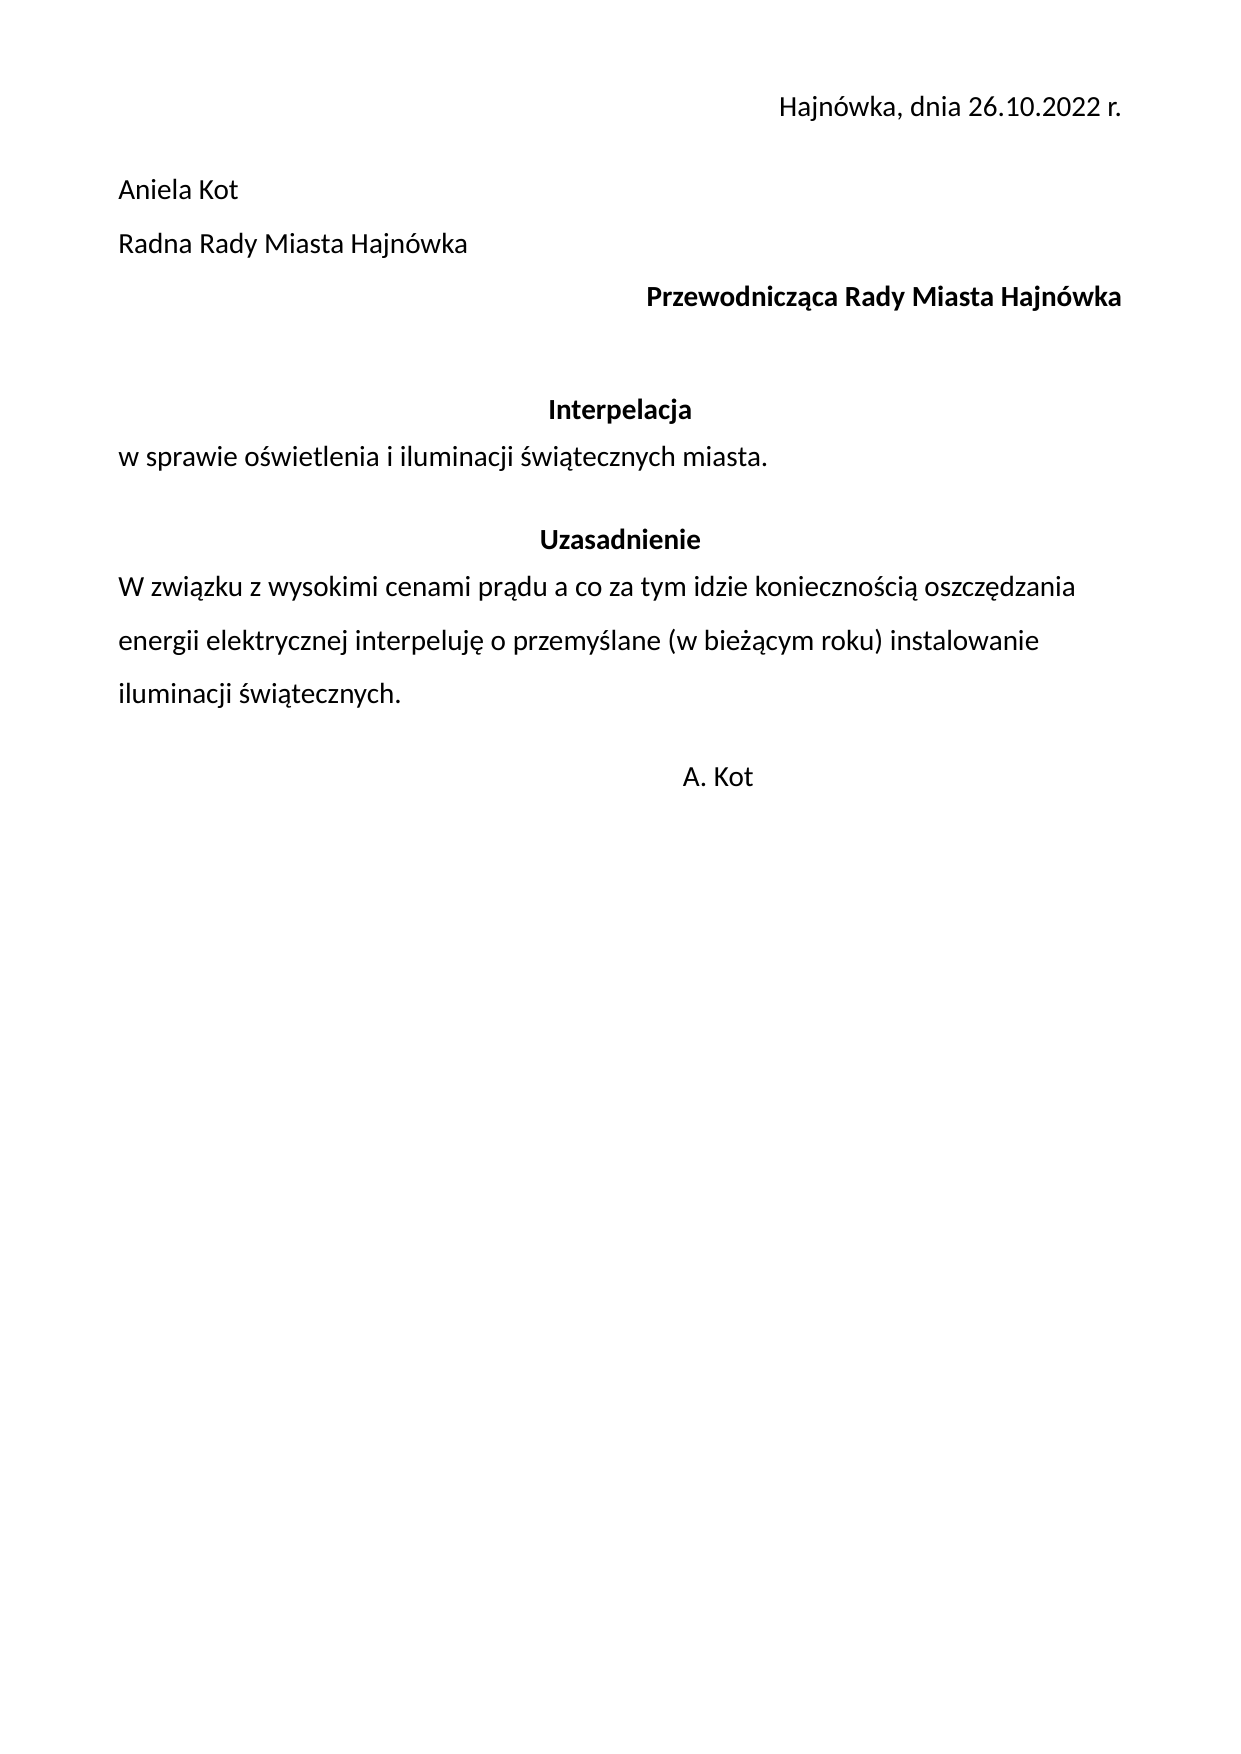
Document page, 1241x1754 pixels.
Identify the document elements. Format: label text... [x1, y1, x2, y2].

text Interpelacja [118, 391, 1122, 426]
text W związku z wysokimi cenami prądu a co za tym idzie koniecznością oszczędzania energii elektrycznej interpeluję o przemyślane (w bieżącym roku) instalowanie iluminacji świątecznych. [118, 568, 1122, 711]
text Aniela Kot [118, 171, 1122, 207]
text Przewodnicząca Rady Miasta Hajnówka [118, 278, 1122, 314]
text A. Kot [683, 758, 1122, 794]
text Radna Rady Miasta Hajnówka [118, 225, 1122, 261]
text Hajnówka, dnia 26.10.2022 r. [118, 88, 1122, 124]
text w sprawie oświetlenia i iluminacji świątecznych miasta. [118, 438, 1122, 474]
text Uzasadnienie [118, 521, 1122, 557]
